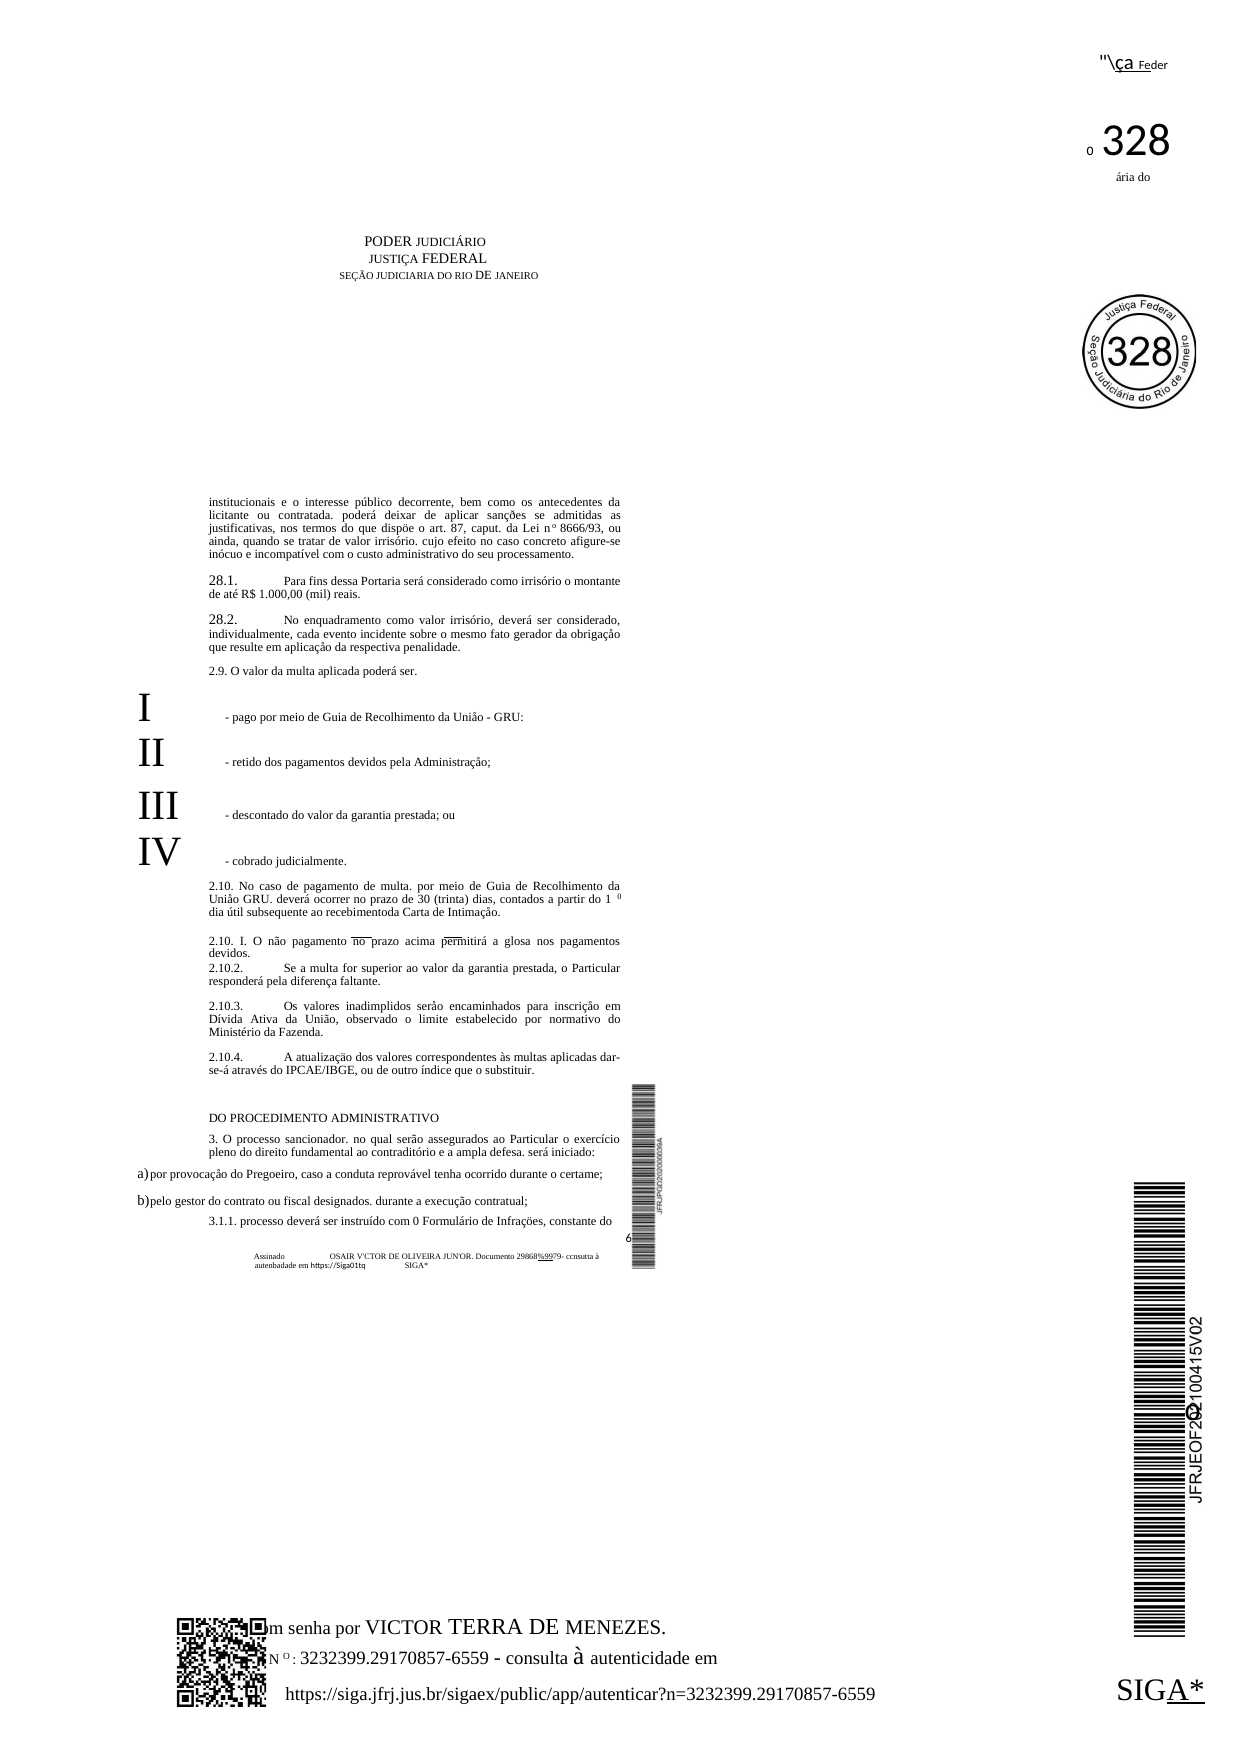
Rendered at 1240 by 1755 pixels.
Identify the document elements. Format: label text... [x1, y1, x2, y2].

list Os valores inadimplidos seråo encaminhados para inscriçåo em Dívida Ativa da União, observado o limite estabelecido por normativo do Ministério da Fazenda. [208, 1000, 621, 1039]
text 2.9. O valor da multa aplicada poderá ser. [208, 666, 621, 678]
text institucionais e o interesse público decorrente, bem como os antecedentes da licitante ou contratada. poderá deixar de aplicar sançðes se admitidas as justificativas, nos termos do que dispöe o art. 87, caput. da Lei no 8666/93, ou ainda, quando se tratar de valor irrisório. cujo efeito no caso concreto afigure-se inócuo e incompatível com o custo administrativo do seu processamento. [208, 496, 621, 561]
text 3.1.1. processo deverá ser instruído com 0 Formulário de Infraçöes, constante do [208, 1215, 621, 1228]
list por provocaçåo do Pregoeiro, caso a conduta reprovável tenha ocorrido durante o certame; [137, 1167, 621, 1182]
text 2.10. I. O não pagamento no prazo acima permitirá a glosa nos pagamentos devidos. [208, 934, 621, 961]
list Se a multa for superior ao valor da garantia prestada, o Particular responderá pela diferença faltante. [208, 963, 621, 988]
list - descontado do valor da garantia prestada; ou [137, 785, 621, 828]
list Para fins dessa Portaria será considerado como irrisório o montante de até R$ 1.000,00 (mil) reais. [208, 573, 621, 601]
list pelo gestor do contrato ou fiscal designados. durante a execução contratual; [137, 1193, 621, 1208]
text DO PROCEDIMENTO ADMINISTRATIVO [208, 1112, 621, 1124]
list A atualizaçäo dos valores correspondentes às multas aplicadas dar-se-á através do IPCAE/IBGE, ou de outro índice que o substituir. [208, 1051, 621, 1077]
list - retido dos pagamentos devidos pela Administraçåo; [137, 732, 621, 775]
text Assinado OSAIR V'CTOR DE OLIVEIRA JUN'OR. Documento 29868%9979- ccnsutta à autenbadade em https://Siga01tq SIGA* [253, 1252, 666, 1270]
text 3. O processo sancionador. no qual serão assegurados ao Particular o exercício pleno do direito fundamental ao contraditório e a ampla defesa. será iniciado: [208, 1133, 621, 1159]
list - pago por meio de Guia de Recolhimento da Uniåo - GRU: [137, 687, 621, 730]
list - cobrado judicialmente. [137, 831, 621, 874]
text 2.10. No caso de pagamento de multa. por meio de Guia de Recolhimento da Uniåo GRU. deverá ocorrer no prazo de 30 (trinta) dias, contados a partir do 1 0 dia útil subsequente ao recebimentoda Carta de Intimaçåo. [208, 880, 621, 919]
list No enquadramento como valor irrisório, deverá ser considerado, individualmente, cada evento incidente sobre o mesmo fato gerador da obrigaçåo que resulte em aplicaçåo da respectiva penalidade. [208, 613, 621, 654]
text 6 [150, 1230, 631, 1246]
